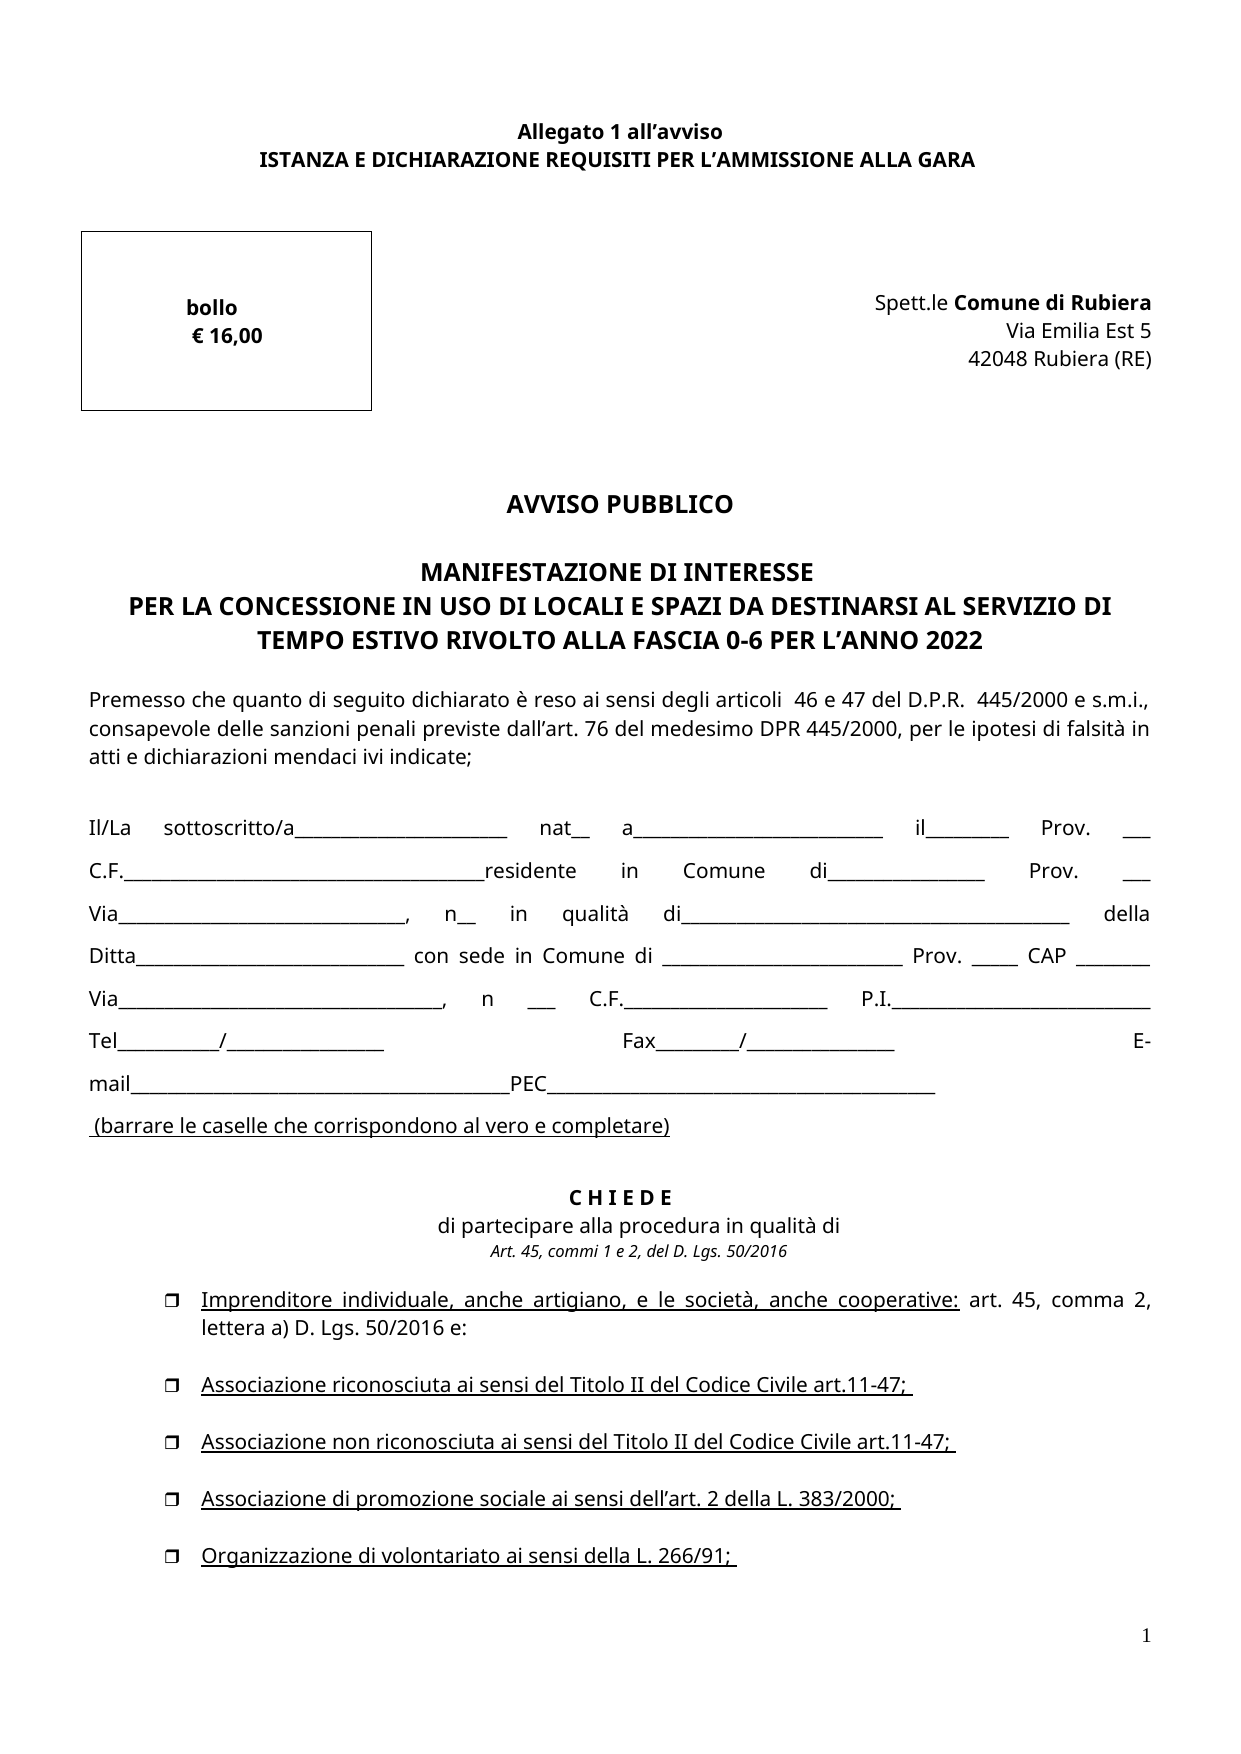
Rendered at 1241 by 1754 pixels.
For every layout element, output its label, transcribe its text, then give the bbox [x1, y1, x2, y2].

list Imprenditore individuale, anche artigiano, e le società, anche cooperative: art. 45, comma 2, lettera a) D. Lgs. 50/2016 e: [164, 1285, 1152, 1342]
text Premesso che quanto di seguito dichiarato è reso ai sensi degli articoli 46 e 47 del D.P.R. 445/2000 e s.m.i., consapevole delle sanzioni penali previste dall’art. 76 del medesimo DPR 445/2000, per le ipotesi di falsità in atti e dichiarazioni mendaci ivi indicate; [89, 686, 1152, 771]
text di partecipare alla procedura in qualità di [126, 1211, 1152, 1239]
text 42048 Rubiera (RE) [372, 344, 1152, 373]
text PER LA CONCESSIONE IN USO DI LOCALI E SPAZI DA DESTINARSI AL SERVIZIO DI TEMPO ESTIVO RIVOLTO ALLA FASCIA 0-6 PER L’ANNO 2022 [89, 589, 1152, 657]
text ISTANZA E DICHIARAZIONE REQUISITI PER L’AMMISSIONE ALLA GARA [89, 146, 1152, 174]
table_header bollo € 16,00 [82, 232, 371, 410]
text Il/La sottoscritto/a_______________________ nat__ a___________________________ il_________ Prov. ___ C.F._______________________________________residente in Comune di_________________ Prov. ___ Via_______________________________, n__ in qualità di__________________________________________ della Ditta_____________________________ con sede in Comune di __________________________ Prov. _____ CAP ________ Via___________________________________, n ___ C.F.______________________ P.I.____________________________ Tel___________/_________________ Fax_________/________________ E-mail_________________________________________PEC__________________________________________ [89, 813, 1152, 1097]
list Associazione di promozione sociale ai sensi dell’art. 2 della L. 383/2000; [164, 1484, 1152, 1512]
list Associazione riconosciuta ai sensi del Titolo II del Codice Civile art.11-47; [164, 1370, 1152, 1399]
text AVVISO PUBBLICO [89, 487, 1152, 521]
text C H I E D E [89, 1183, 1152, 1211]
text Spett.le Comune di Rubiera [372, 288, 1152, 316]
text Art. 45, commi 1 e 2, del D. Lgs. 50/2016 [126, 1239, 1152, 1262]
list Associazione non riconosciuta ai sensi del Titolo II del Codice Civile art.11-47; [164, 1427, 1152, 1456]
list Organizzazione di volontariato ai sensi della L. 266/91; [164, 1541, 1152, 1569]
text MANIFESTAZIONE DI INTERESSE [89, 555, 1152, 589]
text (barrare le caselle che corrispondono al vero e completare) [89, 1112, 1152, 1140]
text Via Emilia Est 5 [372, 316, 1152, 344]
text Allegato 1 all’avviso [89, 117, 1152, 146]
